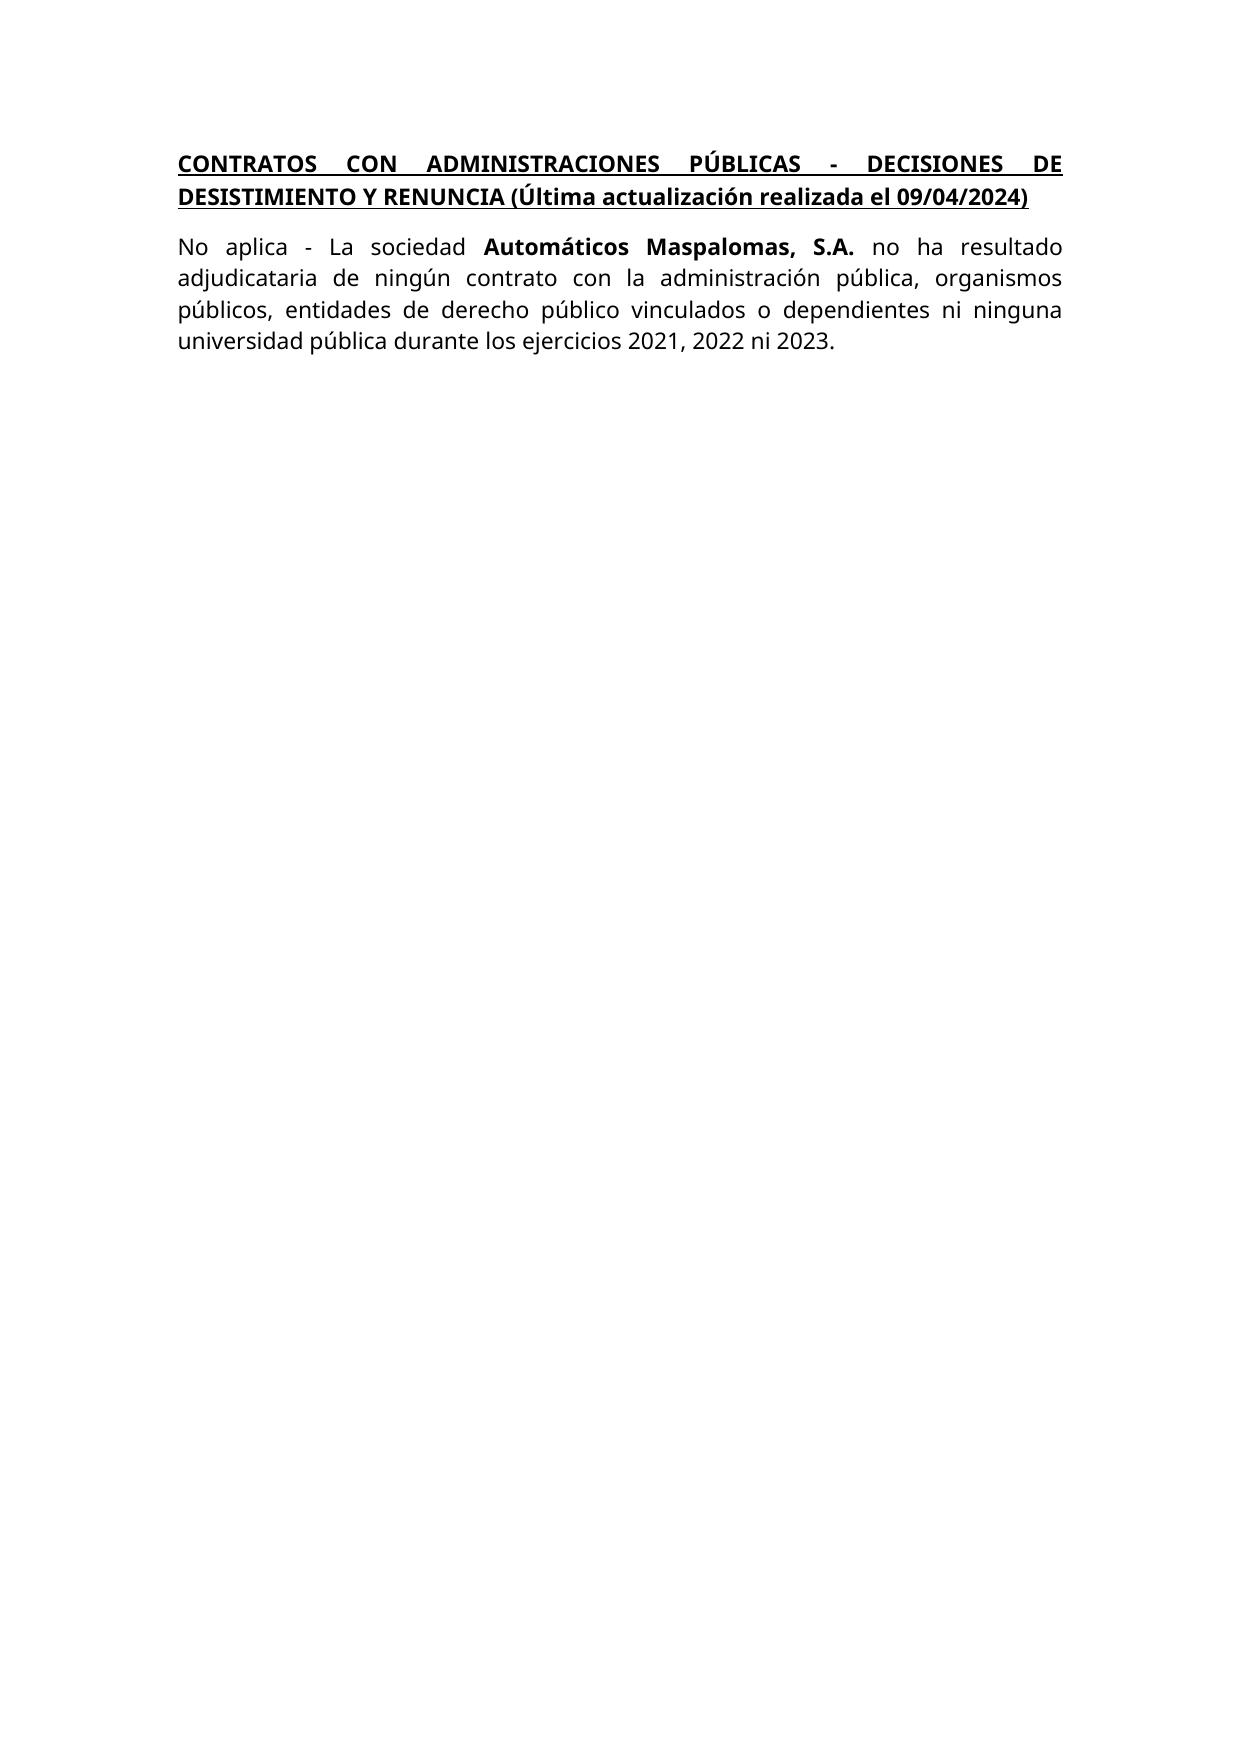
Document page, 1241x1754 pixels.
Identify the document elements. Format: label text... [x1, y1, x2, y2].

text No aplica - La sociedad Automáticos Maspalomas, S.A. no ha resultado adjudicataria de ningún contrato con la administración pública, organismos públicos, entidades de derecho público vinculados o dependientes ni ninguna universidad pública durante los ejercicios 2021, 2022 ni 2023. [177, 231, 1063, 356]
text DESISTIMIENTO Y RENUNCIA (Última actualización realizada el 09/04/2024) [177, 175, 1063, 212]
text CONTRATOS CON ADMINISTRACIONES PÚBLICAS - DECISIONES DE [177, 148, 1063, 174]
